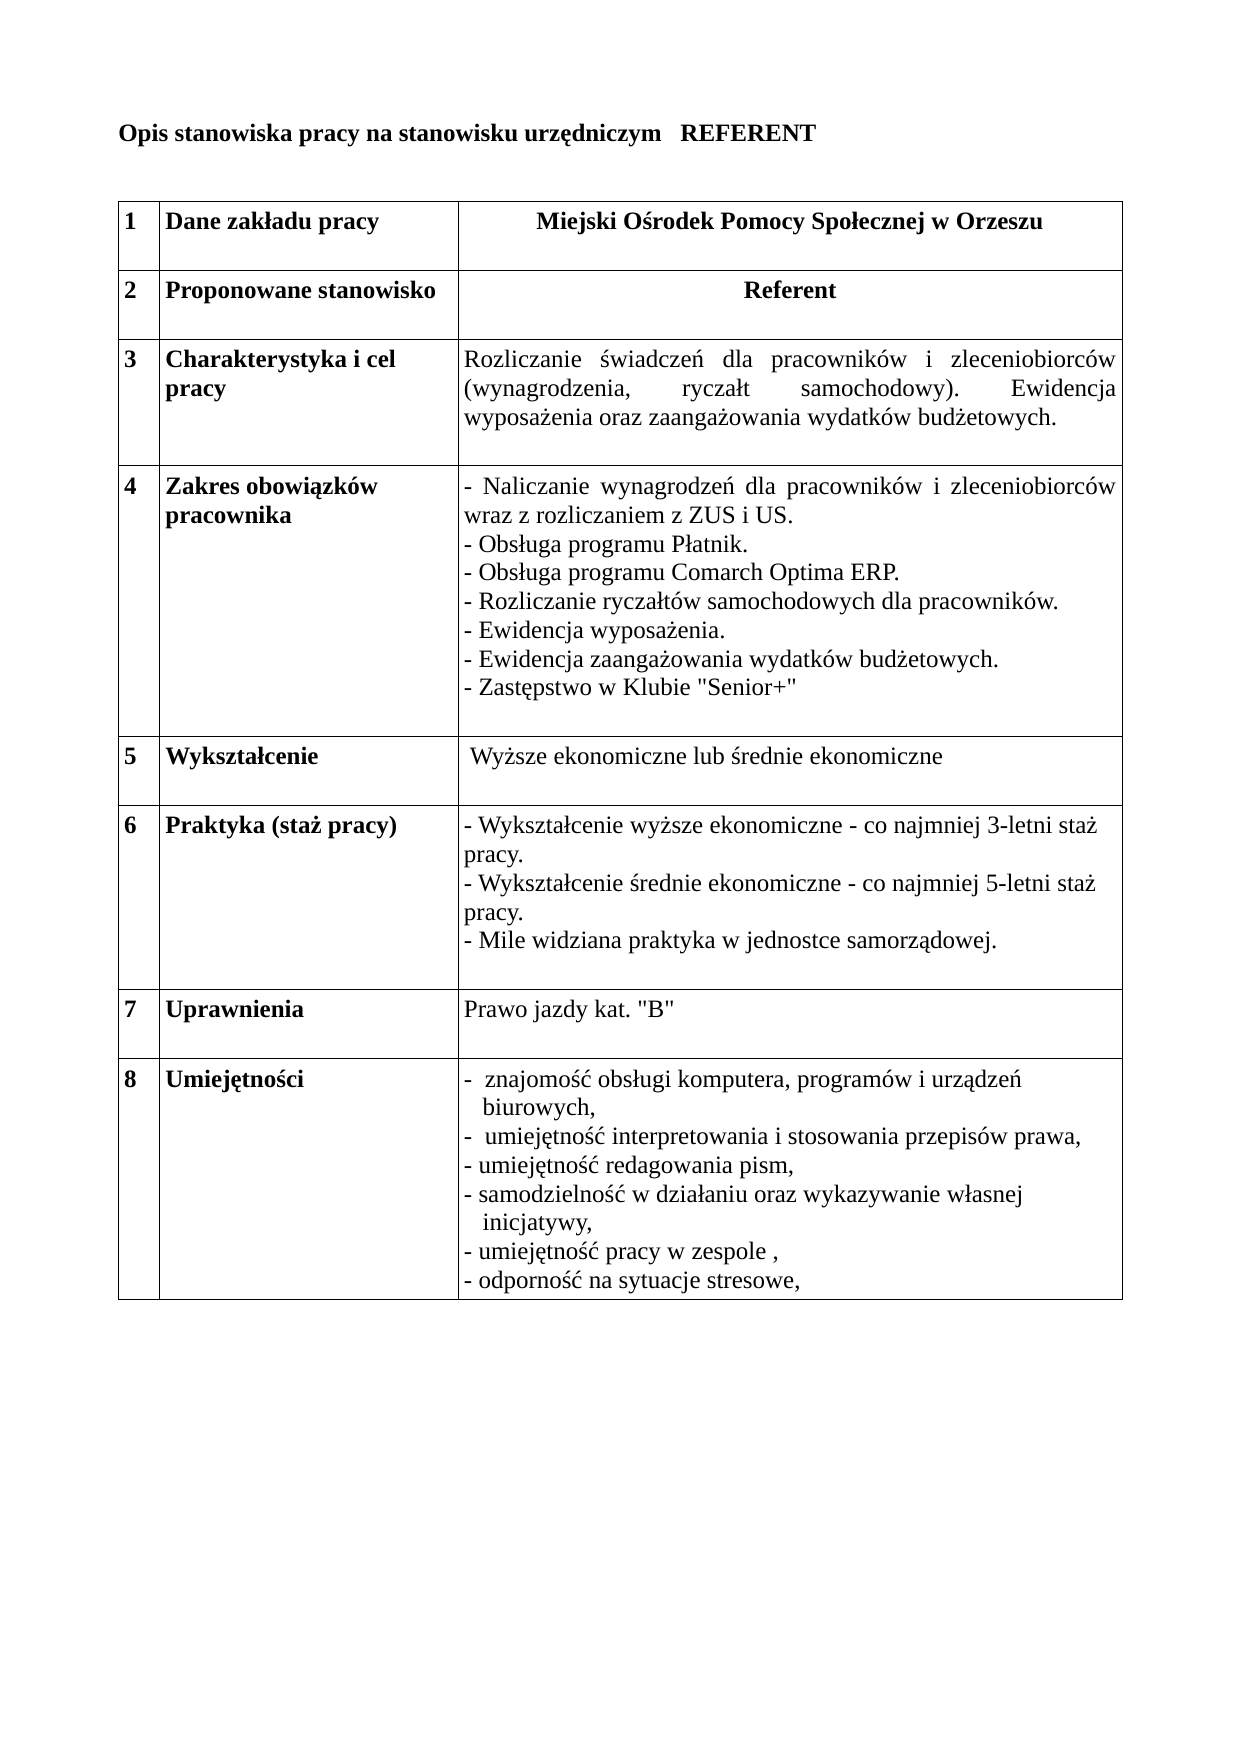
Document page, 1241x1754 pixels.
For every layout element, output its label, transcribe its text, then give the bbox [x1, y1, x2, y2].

table_cell Uprawnienia [160, 990, 458, 1058]
table_cell Wyższe ekonomiczne lub średnie ekonomiczne [459, 737, 1122, 805]
table_cell 5 [119, 737, 159, 805]
text Opis stanowiska pracy na stanowisku urzędniczym REFERENT [118, 118, 1122, 147]
table_cell Referent [459, 271, 1122, 339]
table_cell 6 [119, 806, 159, 989]
table_cell Wykształcenie [160, 737, 458, 805]
table_header Miejski Ośrodek Pomocy Społecznej w Orzeszu [459, 202, 1122, 270]
table_cell 2 [119, 271, 159, 339]
table_cell Proponowane stanowisko [160, 271, 458, 339]
table_cell Praktyka (staż pracy) [160, 806, 458, 989]
table_cell - Wykształcenie wyższe ekonomiczne - co najmniej 3-letni staż pracy. - Wykształcenie średnie ekonomiczne - co najmniej 5-letni staż pracy. - Mile widziana praktyka w jednostce samorządowej. [459, 806, 1122, 989]
table_cell Rozliczanie świadczeń dla pracowników i zleceniobiorców (wynagrodzenia, ryczałt samochodowy). Ewidencja wyposażenia oraz zaangażowania wydatków budżetowych. [459, 340, 1122, 465]
table_cell 3 [119, 340, 159, 465]
table_cell Zakres obowiązków pracownika [160, 466, 458, 736]
table_cell 7 [119, 990, 159, 1058]
table_cell 8 [119, 1059, 159, 1299]
table_header Dane zakładu pracy [160, 202, 458, 270]
table_cell - Naliczanie wynagrodzeń dla pracowników i zleceniobiorców wraz z rozliczaniem z ZUS i US. - Obsługa programu Płatnik. - Obsługa programu Comarch Optima ERP. - Rozliczanie ryczałtów samochodowych dla pracowników. - Ewidencja wyposażenia. - Ewidencja zaangażowania wydatków budżetowych. - Zastępstwo w Klubie "Senior+" [459, 466, 1122, 736]
table_header 1 [119, 202, 159, 270]
table_cell 4 [119, 466, 159, 736]
table_cell - znajomość obsługi komputera, programów i urządzeń biurowych, - umiejętność interpretowania i stosowania przepisów prawa, - umiejętność redagowania pism, - samodzielność w działaniu oraz wykazywanie własnej inicjatywy, - umiejętność pracy w zespole , - odporność na sytuacje stresowe, [459, 1059, 1122, 1299]
table_cell Prawo jazdy kat. "B" [459, 990, 1122, 1058]
table_cell Charakterystyka i cel pracy [160, 340, 458, 465]
table_cell Umiejętności [160, 1059, 458, 1299]
